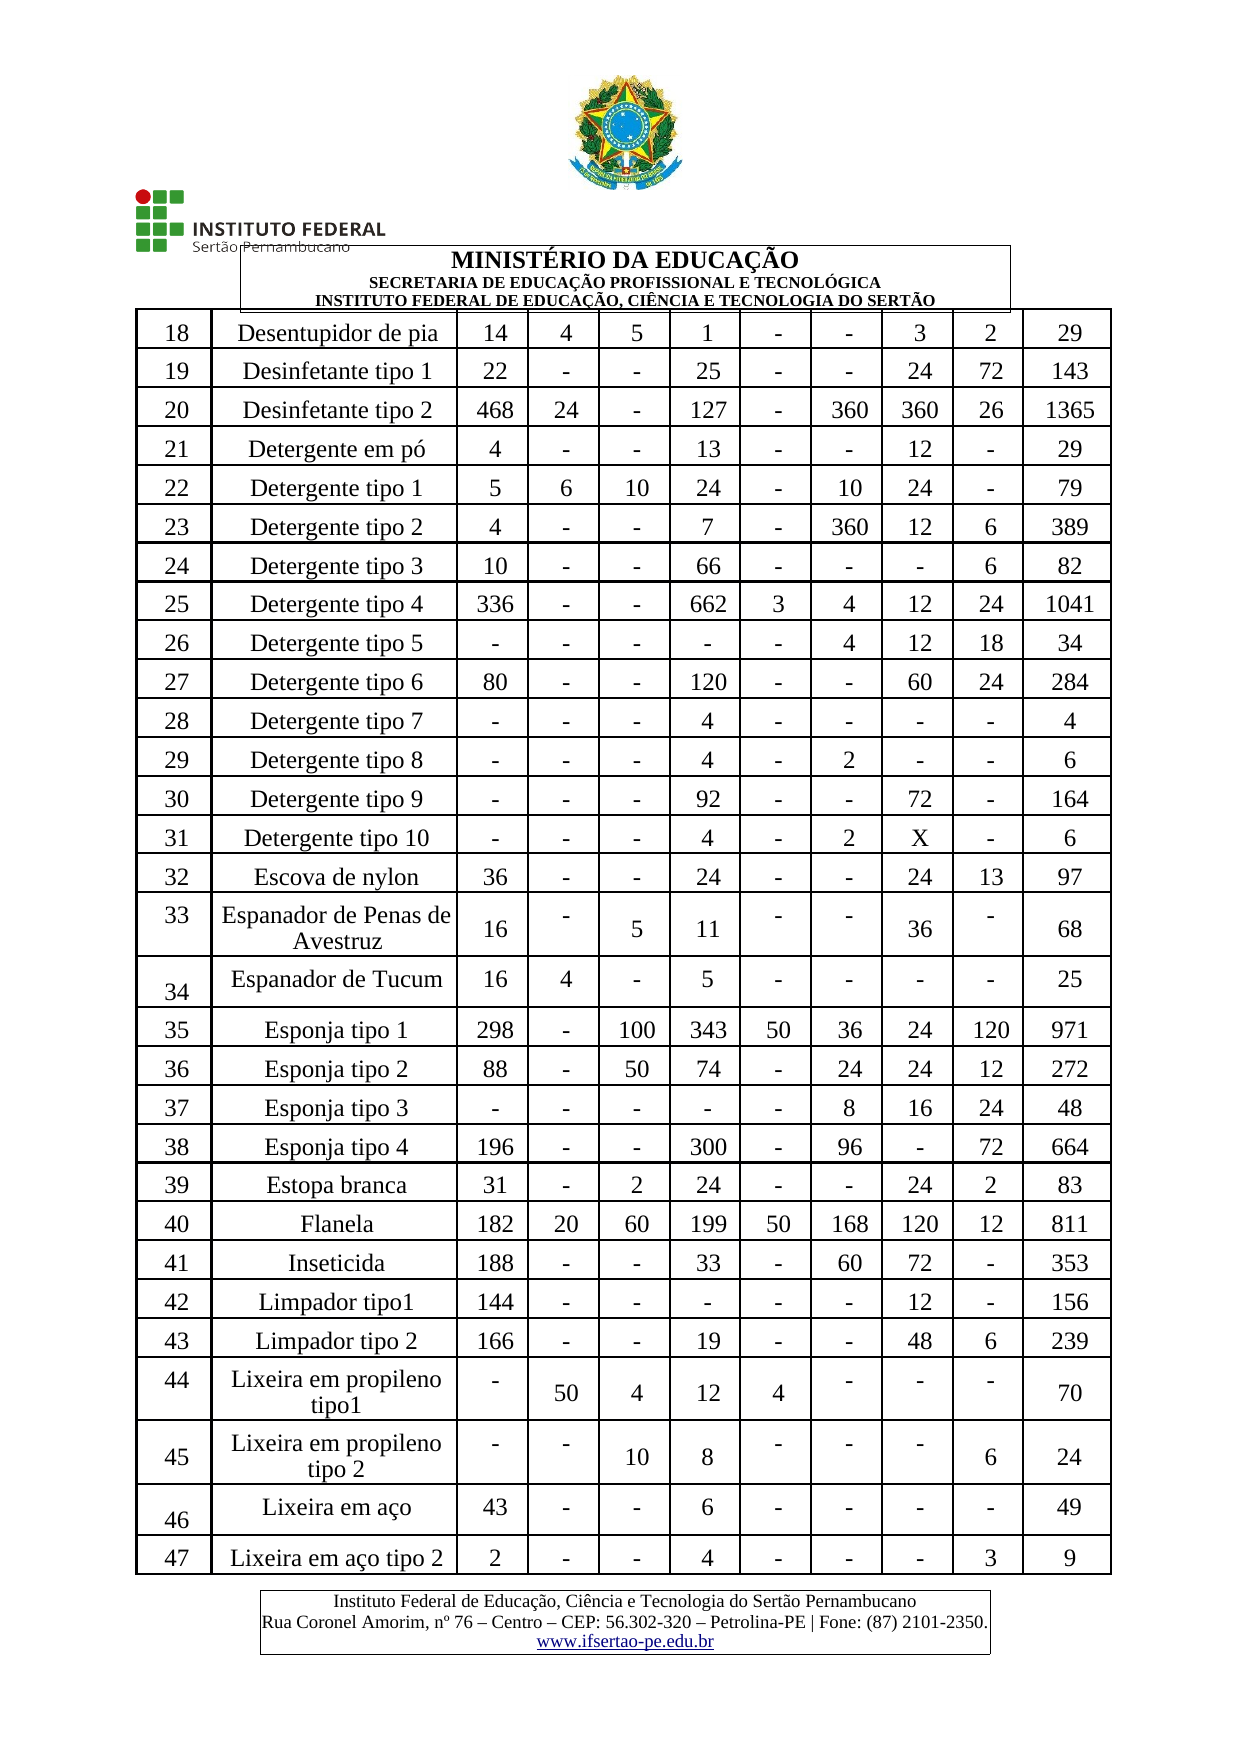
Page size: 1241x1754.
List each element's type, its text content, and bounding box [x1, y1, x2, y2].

table_cell 28 [138, 699, 210, 736]
table_cell Detergente tipo 8 [213, 738, 456, 774]
table_cell 2 [954, 1164, 1022, 1200]
table_cell 4 [812, 621, 881, 658]
table_cell 82 [1024, 544, 1110, 580]
table_cell 1365 [1024, 388, 1110, 425]
table_cell 156 [1024, 1280, 1110, 1317]
table_cell - [458, 621, 527, 658]
table_cell 60 [812, 1241, 881, 1278]
table_cell - [600, 816, 669, 852]
table_cell - [529, 816, 598, 852]
table_cell 31 [458, 1164, 527, 1200]
table_cell 284 [1024, 660, 1110, 697]
table_cell - [600, 544, 669, 580]
table_cell - [883, 1485, 952, 1534]
table_cell - [741, 310, 810, 347]
table_cell 4 [458, 505, 527, 541]
table_cell 32 [138, 854, 210, 891]
table_cell 4 [671, 699, 739, 736]
table_cell 12 [883, 583, 952, 619]
table_cell Detergente tipo 10 [213, 816, 456, 852]
table_cell 9 [1024, 1536, 1110, 1573]
table_cell Estopa branca [213, 1164, 456, 1200]
table_cell 79 [1024, 466, 1110, 503]
table_cell 6 [954, 505, 1022, 541]
table_cell 12 [671, 1358, 739, 1419]
table_cell - [529, 621, 598, 658]
table_cell 41 [138, 1241, 210, 1278]
table_cell 6 [954, 544, 1022, 580]
table_cell Lixeira em propileno tipo 2 [213, 1421, 456, 1483]
table_cell - [812, 699, 881, 736]
table_cell - [671, 1086, 739, 1122]
table_cell 164 [1024, 777, 1110, 813]
table_cell 4 [529, 957, 598, 1006]
table_cell - [529, 1319, 598, 1356]
table_cell - [529, 427, 598, 464]
table_cell Detergente tipo 3 [213, 544, 456, 580]
table_cell 30 [138, 777, 210, 813]
table_cell 24 [138, 544, 210, 580]
table_cell Lixeira em propileno tipo1 [213, 1358, 456, 1419]
table_cell - [529, 1008, 598, 1045]
table_cell 50 [741, 1202, 810, 1239]
table_cell 14 [458, 310, 527, 347]
table_cell 120 [954, 1008, 1022, 1045]
table_cell 34 [138, 957, 210, 1006]
table_cell - [954, 738, 1022, 774]
table_cell 24 [671, 466, 739, 503]
table_cell - [458, 1421, 527, 1483]
table_cell X [883, 816, 952, 852]
table_cell Desinfetante tipo 2 [213, 388, 456, 425]
table_cell 360 [812, 388, 881, 425]
table_cell 336 [458, 583, 527, 619]
table_cell 36 [458, 854, 527, 891]
table_cell 4 [741, 1358, 810, 1419]
table_cell 6 [954, 1319, 1022, 1356]
table_cell - [600, 699, 669, 736]
table_cell - [458, 699, 527, 736]
table_cell - [600, 583, 669, 619]
table_cell - [458, 738, 527, 774]
table_cell 31 [138, 816, 210, 852]
table_cell - [812, 427, 881, 464]
table_cell - [741, 427, 810, 464]
table_cell 3 [741, 583, 810, 619]
table_cell 18 [954, 621, 1022, 658]
table_cell 143 [1024, 349, 1110, 386]
table_cell - [954, 1241, 1022, 1278]
table_cell Flanela [213, 1202, 456, 1239]
table_cell 24 [671, 854, 739, 891]
table_cell - [954, 777, 1022, 813]
table_cell - [954, 466, 1022, 503]
table_cell Detergente em pó [213, 427, 456, 464]
table_cell 24 [883, 1164, 952, 1200]
table_cell - [529, 1536, 598, 1573]
table_cell 24 [529, 388, 598, 425]
table_cell 92 [671, 777, 739, 813]
table_cell 811 [1024, 1202, 1110, 1239]
table_cell - [529, 1125, 598, 1161]
table_cell - [600, 660, 669, 697]
table_cell - [954, 957, 1022, 1006]
table_cell - [741, 1086, 810, 1122]
table_cell - [883, 1536, 952, 1573]
table_cell - [741, 816, 810, 852]
table_cell 19 [138, 349, 210, 386]
table_cell - [529, 505, 598, 541]
table_cell - [529, 1164, 598, 1200]
table_cell 24 [883, 1047, 952, 1084]
table_cell 166 [458, 1319, 527, 1356]
table_cell - [600, 1536, 669, 1573]
table_cell - [600, 621, 669, 658]
table_cell 8 [812, 1086, 881, 1122]
table_cell 29 [138, 738, 210, 774]
table_cell 50 [741, 1008, 810, 1045]
table_cell - [812, 1358, 881, 1419]
table_cell - [600, 388, 669, 425]
table_cell 50 [529, 1358, 598, 1419]
table_cell 24 [1024, 1421, 1110, 1483]
table_cell - [529, 660, 598, 697]
table_cell 46 [138, 1485, 210, 1534]
table_cell 389 [1024, 505, 1110, 541]
table_cell 43 [138, 1319, 210, 1356]
table_cell 23 [138, 505, 210, 541]
table_cell 34 [1024, 621, 1110, 658]
table_cell 47 [138, 1536, 210, 1573]
table_cell - [812, 1421, 881, 1483]
table_cell 300 [671, 1125, 739, 1161]
table_cell 4 [529, 310, 598, 347]
table_cell 100 [600, 1008, 669, 1045]
table_cell 16 [458, 957, 527, 1006]
table_cell 60 [600, 1202, 669, 1239]
table_cell Espanador de Penas de Avestruz [213, 893, 456, 955]
table_cell 13 [671, 427, 739, 464]
table_cell 26 [954, 388, 1022, 425]
table_cell 25 [671, 349, 739, 386]
table_cell 12 [883, 505, 952, 541]
table_cell Detergente tipo 6 [213, 660, 456, 697]
table_cell - [812, 854, 881, 891]
table_cell - [741, 544, 810, 580]
table_cell 168 [812, 1202, 881, 1239]
table_cell 39 [138, 1164, 210, 1200]
table_cell - [883, 957, 952, 1006]
table_cell 3 [954, 1536, 1022, 1573]
table_cell - [600, 957, 669, 1006]
table_cell - [812, 1485, 881, 1534]
table_cell 188 [458, 1241, 527, 1278]
table_cell 97 [1024, 854, 1110, 891]
table_cell 49 [1024, 1485, 1110, 1534]
table_cell 22 [458, 349, 527, 386]
table_cell 360 [812, 505, 881, 541]
table_cell 298 [458, 1008, 527, 1045]
table_cell - [812, 1536, 881, 1573]
table_cell 36 [812, 1008, 881, 1045]
table_cell - [600, 854, 669, 891]
table_cell 24 [812, 1047, 881, 1084]
table_cell 343 [671, 1008, 739, 1045]
table_cell - [600, 427, 669, 464]
table_cell 11 [671, 893, 739, 955]
table_cell 1041 [1024, 583, 1110, 619]
table_cell 664 [1024, 1125, 1110, 1161]
table_cell - [741, 854, 810, 891]
table_cell 468 [458, 388, 527, 425]
table_cell 10 [600, 466, 669, 503]
table_cell 24 [883, 349, 952, 386]
table_cell 120 [883, 1202, 952, 1239]
table_cell 5 [600, 310, 669, 347]
table_cell - [529, 738, 598, 774]
table_cell - [600, 738, 669, 774]
picture [568, 75, 683, 190]
table_cell 10 [812, 466, 881, 503]
table_cell - [529, 1047, 598, 1084]
table_cell - [600, 1241, 669, 1278]
table_cell 127 [671, 388, 739, 425]
table_cell - [883, 544, 952, 580]
table_cell 2 [954, 310, 1022, 347]
table_cell - [529, 349, 598, 386]
table_cell - [741, 621, 810, 658]
table_cell 182 [458, 1202, 527, 1239]
table_cell 68 [1024, 893, 1110, 955]
table_cell 2 [812, 738, 881, 774]
table_cell - [812, 777, 881, 813]
table_cell Espanador de Tucum [213, 957, 456, 1006]
table_cell 24 [954, 1086, 1022, 1122]
table_cell 12 [883, 427, 952, 464]
table_cell 45 [138, 1421, 210, 1483]
table_cell - [954, 1358, 1022, 1419]
table_cell - [741, 1319, 810, 1356]
table_cell 24 [954, 583, 1022, 619]
table_cell - [600, 1280, 669, 1317]
table_cell - [600, 1319, 669, 1356]
table_cell 24 [671, 1164, 739, 1200]
table_cell 4 [671, 738, 739, 774]
table_cell - [529, 893, 598, 955]
table_cell - [883, 1421, 952, 1483]
table_cell - [741, 699, 810, 736]
table_cell 20 [138, 388, 210, 425]
table_cell 4 [671, 1536, 739, 1573]
table_cell 7 [671, 505, 739, 541]
table_cell Detergente tipo 5 [213, 621, 456, 658]
table_cell Esponja tipo 3 [213, 1086, 456, 1122]
table_cell - [529, 544, 598, 580]
table_cell 38 [138, 1125, 210, 1161]
table_cell - [741, 1421, 810, 1483]
table_cell 360 [883, 388, 952, 425]
table_cell 239 [1024, 1319, 1110, 1356]
table_cell 40 [138, 1202, 210, 1239]
table_cell - [671, 1280, 739, 1317]
table_cell - [741, 1241, 810, 1278]
table_cell 33 [138, 893, 210, 955]
table_cell Desentupidor de pia [213, 310, 456, 347]
table_cell 21 [138, 427, 210, 464]
table_cell - [529, 1241, 598, 1278]
table_cell 144 [458, 1280, 527, 1317]
table_cell - [741, 777, 810, 813]
table_cell 3 [883, 310, 952, 347]
table_cell - [600, 777, 669, 813]
table_cell Lixeira em aço tipo 2 [213, 1536, 456, 1573]
table_cell - [600, 1086, 669, 1122]
table_cell Detergente tipo 9 [213, 777, 456, 813]
table_cell 33 [671, 1241, 739, 1278]
table_cell 196 [458, 1125, 527, 1161]
table_cell Desinfetante tipo 1 [213, 349, 456, 386]
table_cell Limpador tipo 2 [213, 1319, 456, 1356]
table_cell - [954, 1280, 1022, 1317]
table_cell - [812, 1164, 881, 1200]
table_cell 4 [458, 427, 527, 464]
table_cell 24 [954, 660, 1022, 697]
table_cell 6 [1024, 816, 1110, 852]
table_cell - [600, 1485, 669, 1534]
table_cell 25 [1024, 957, 1110, 1006]
table_cell - [458, 1358, 527, 1419]
table_cell 353 [1024, 1241, 1110, 1278]
table_cell 12 [883, 1280, 952, 1317]
table_cell 5 [671, 957, 739, 1006]
table_cell 96 [812, 1125, 881, 1161]
table_cell 24 [883, 1008, 952, 1045]
table_cell Esponja tipo 2 [213, 1047, 456, 1084]
table_cell Detergente tipo 7 [213, 699, 456, 736]
table_cell - [883, 699, 952, 736]
table_cell 25 [138, 583, 210, 619]
table_cell 29 [1024, 427, 1110, 464]
table_cell 88 [458, 1047, 527, 1084]
table_cell - [741, 1125, 810, 1161]
table_cell Esponja tipo 1 [213, 1008, 456, 1045]
table_cell - [458, 1086, 527, 1122]
table_cell - [741, 738, 810, 774]
table_cell - [458, 777, 527, 813]
table_cell - [954, 893, 1022, 955]
table_cell 24 [883, 854, 952, 891]
table_cell - [529, 854, 598, 891]
table_cell - [529, 1421, 598, 1483]
table_cell 50 [600, 1047, 669, 1084]
table_cell 12 [954, 1047, 1022, 1084]
table_cell 22 [138, 466, 210, 503]
table_cell Limpador tipo1 [213, 1280, 456, 1317]
table_cell - [812, 893, 881, 955]
table_cell 72 [954, 1125, 1022, 1161]
table_cell 72 [883, 777, 952, 813]
table_cell - [529, 777, 598, 813]
table_cell - [529, 699, 598, 736]
table_cell Inseticida [213, 1241, 456, 1278]
table_cell 662 [671, 583, 739, 619]
table_cell 37 [138, 1086, 210, 1122]
table_cell - [741, 1164, 810, 1200]
table_cell 12 [883, 621, 952, 658]
table_cell 20 [529, 1202, 598, 1239]
table_cell 6 [954, 1421, 1022, 1483]
table_cell - [883, 1358, 952, 1419]
table_cell 70 [1024, 1358, 1110, 1419]
table_cell 1 [671, 310, 739, 347]
table_cell 13 [954, 854, 1022, 891]
table_cell 2 [458, 1536, 527, 1573]
table_cell Esponja tipo 4 [213, 1125, 456, 1161]
table_cell 6 [529, 466, 598, 503]
table_cell 4 [600, 1358, 669, 1419]
table_cell 6 [671, 1485, 739, 1534]
table_cell - [600, 1125, 669, 1161]
table_cell 16 [883, 1086, 952, 1122]
table_cell 42 [138, 1280, 210, 1317]
table_cell - [812, 1319, 881, 1356]
table_cell - [741, 1485, 810, 1534]
table_cell 199 [671, 1202, 739, 1239]
table_cell - [883, 738, 952, 774]
table_cell - [741, 1047, 810, 1084]
table_cell 4 [671, 816, 739, 852]
table_cell 18 [138, 310, 210, 347]
table_cell 27 [138, 660, 210, 697]
table_cell 80 [458, 660, 527, 697]
table_cell - [741, 505, 810, 541]
table_cell 4 [812, 583, 881, 619]
table_cell 8 [671, 1421, 739, 1483]
table_cell 83 [1024, 1164, 1110, 1200]
table_cell - [741, 660, 810, 697]
table_cell 120 [671, 660, 739, 697]
table_cell 971 [1024, 1008, 1110, 1045]
table_cell - [812, 1280, 881, 1317]
table_cell - [529, 1280, 598, 1317]
table_cell - [458, 816, 527, 852]
table_cell - [529, 1485, 598, 1534]
table_cell - [954, 816, 1022, 852]
table_cell Escova de nylon [213, 854, 456, 891]
table_cell 36 [138, 1047, 210, 1084]
table_cell Lixeira em aço [213, 1485, 456, 1534]
table_cell 6 [1024, 738, 1110, 774]
table_cell 48 [1024, 1086, 1110, 1122]
table_cell - [812, 544, 881, 580]
table_cell 10 [458, 544, 527, 580]
table_cell - [741, 1280, 810, 1317]
table_cell 44 [138, 1358, 210, 1419]
table_cell 2 [600, 1164, 669, 1200]
table_cell 35 [138, 1008, 210, 1045]
table_cell 74 [671, 1047, 739, 1084]
table_cell - [529, 1086, 598, 1122]
table_cell - [812, 660, 881, 697]
table_cell - [812, 957, 881, 1006]
table_cell - [812, 349, 881, 386]
table_cell - [671, 621, 739, 658]
table_cell - [741, 349, 810, 386]
table_cell - [954, 427, 1022, 464]
table_cell 10 [600, 1421, 669, 1483]
table_cell 24 [883, 466, 952, 503]
table_cell 29 [1024, 310, 1110, 347]
table_cell 5 [600, 893, 669, 955]
table_cell 272 [1024, 1047, 1110, 1084]
table_cell 12 [954, 1202, 1022, 1239]
table_cell Detergente tipo 4 [213, 583, 456, 619]
table_cell - [812, 310, 881, 347]
table_cell 43 [458, 1485, 527, 1534]
table_cell 72 [954, 349, 1022, 386]
table_cell - [741, 957, 810, 1006]
picture [135, 189, 386, 252]
table_cell 2 [812, 816, 881, 852]
table_cell - [529, 583, 598, 619]
table_cell 72 [883, 1241, 952, 1278]
table_cell - [954, 1485, 1022, 1534]
table_cell Detergente tipo 2 [213, 505, 456, 541]
table_cell 16 [458, 893, 527, 955]
table_cell - [741, 893, 810, 955]
table_cell - [741, 1536, 810, 1573]
table_cell - [741, 388, 810, 425]
table_cell 36 [883, 893, 952, 955]
table_cell 4 [1024, 699, 1110, 736]
table_cell 48 [883, 1319, 952, 1356]
table_cell 66 [671, 544, 739, 580]
table_cell 60 [883, 660, 952, 697]
table_cell 5 [458, 466, 527, 503]
table_cell 19 [671, 1319, 739, 1356]
table_cell - [954, 699, 1022, 736]
table_cell - [600, 505, 669, 541]
table_cell - [600, 349, 669, 386]
table_cell Detergente tipo 1 [213, 466, 456, 503]
table_cell - [741, 466, 810, 503]
table_cell - [883, 1125, 952, 1161]
table_cell 26 [138, 621, 210, 658]
